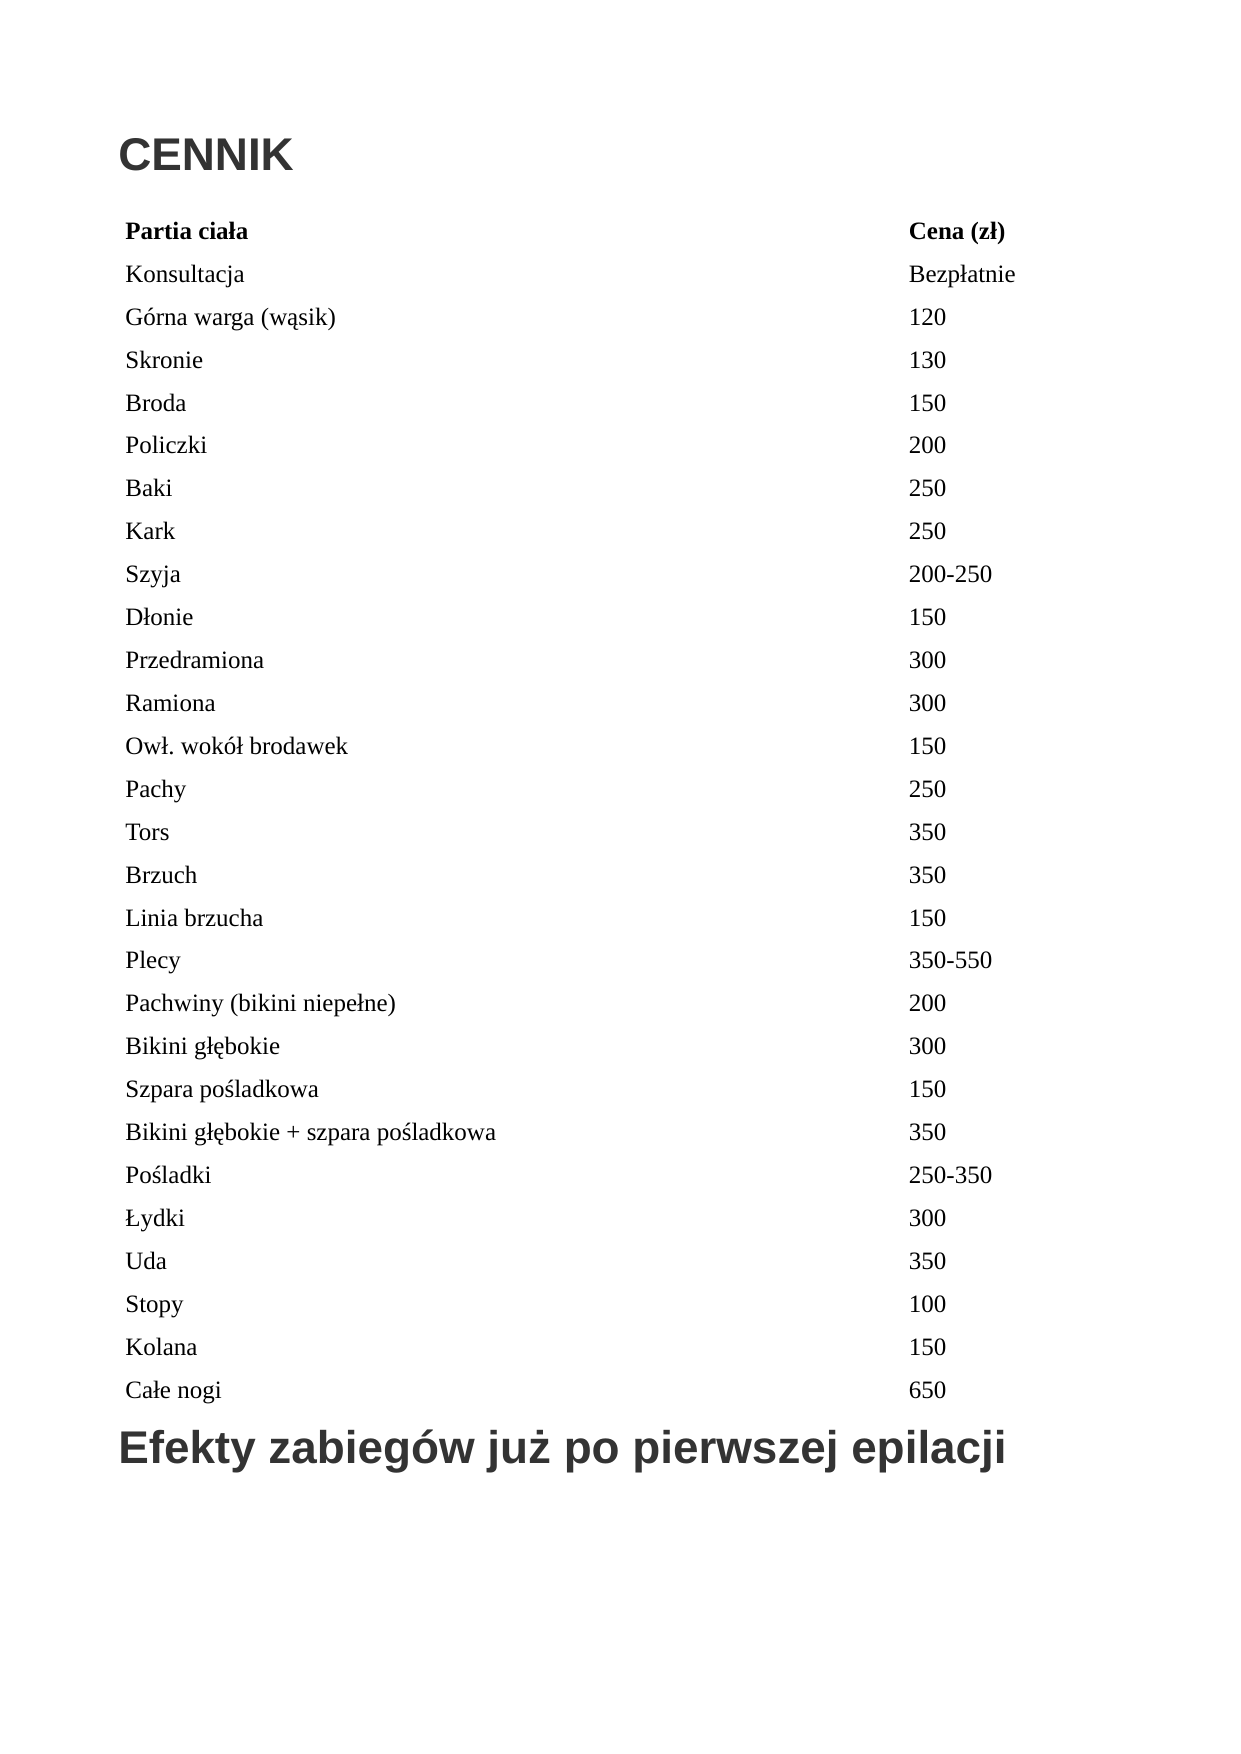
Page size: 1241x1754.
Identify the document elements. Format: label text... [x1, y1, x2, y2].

table_cell Bikini głębokie [118, 1024, 902, 1067]
table_cell 350 [902, 1239, 1165, 1282]
table_cell 150 [902, 1067, 1165, 1110]
table_cell 300 [902, 681, 1165, 724]
table_cell Tors [118, 810, 902, 853]
table_cell 150 [902, 724, 1165, 767]
table_cell 350 [902, 810, 1165, 853]
table_cell 350 [902, 853, 1165, 896]
table_cell 250-350 [902, 1153, 1165, 1196]
table_cell Pośladki [118, 1153, 902, 1196]
table_cell Brzuch [118, 853, 902, 896]
table_cell 150 [902, 1325, 1165, 1368]
table_cell 150 [902, 381, 1165, 423]
table_header Cena (zł) [902, 209, 1165, 252]
table_cell 150 [902, 595, 1165, 638]
table_cell Policzki [118, 424, 902, 466]
table_cell 200-250 [902, 552, 1165, 595]
table_cell Przedramiona [118, 638, 902, 681]
table_cell Stopy [118, 1282, 902, 1325]
table_cell Uda [118, 1239, 902, 1282]
subtitle Efekty zabiegów już po pierwszej epilacji [118, 1411, 1122, 1473]
table_cell Pachwiny (bikini niepełne) [118, 981, 902, 1024]
table_cell 150 [902, 896, 1165, 938]
table_cell 300 [902, 1196, 1165, 1239]
table_cell 250 [902, 509, 1165, 552]
table_cell Broda [118, 381, 902, 423]
table_cell Górna warga (wąsik) [118, 295, 902, 338]
table_cell 100 [902, 1282, 1165, 1325]
table_cell 130 [902, 338, 1165, 381]
table_cell Szpara pośladkowa [118, 1067, 902, 1110]
table_cell Kolana [118, 1325, 902, 1368]
table_cell 250 [902, 466, 1165, 509]
table_cell Plecy [118, 939, 902, 981]
table_cell Skronie [118, 338, 902, 381]
table_cell Owł. wokół brodawek [118, 724, 902, 767]
table_cell 350 [902, 1110, 1165, 1153]
table_cell Kark [118, 509, 902, 552]
table_cell Szyja [118, 552, 902, 595]
table_cell Dłonie [118, 595, 902, 638]
table_cell Pachy [118, 767, 902, 810]
table_cell Bezpłatnie [902, 252, 1165, 295]
subtitle CENNIK [118, 118, 1122, 180]
table_cell Ramiona [118, 681, 902, 724]
table_cell 350-550 [902, 939, 1165, 981]
table_cell 300 [902, 638, 1165, 681]
table_cell 200 [902, 981, 1165, 1024]
table_cell 650 [902, 1368, 1165, 1411]
table_cell Konsultacja [118, 252, 902, 295]
table_cell Bikini głębokie + szpara pośladkowa [118, 1110, 902, 1153]
table_cell 250 [902, 767, 1165, 810]
table_header Partia ciała [118, 209, 902, 252]
table_cell 300 [902, 1024, 1165, 1067]
table_cell Całe nogi [118, 1368, 902, 1411]
table_cell 200 [902, 424, 1165, 466]
table_cell Baki [118, 466, 902, 509]
table_cell Linia brzucha [118, 896, 902, 938]
table_cell 120 [902, 295, 1165, 338]
table_cell Łydki [118, 1196, 902, 1239]
